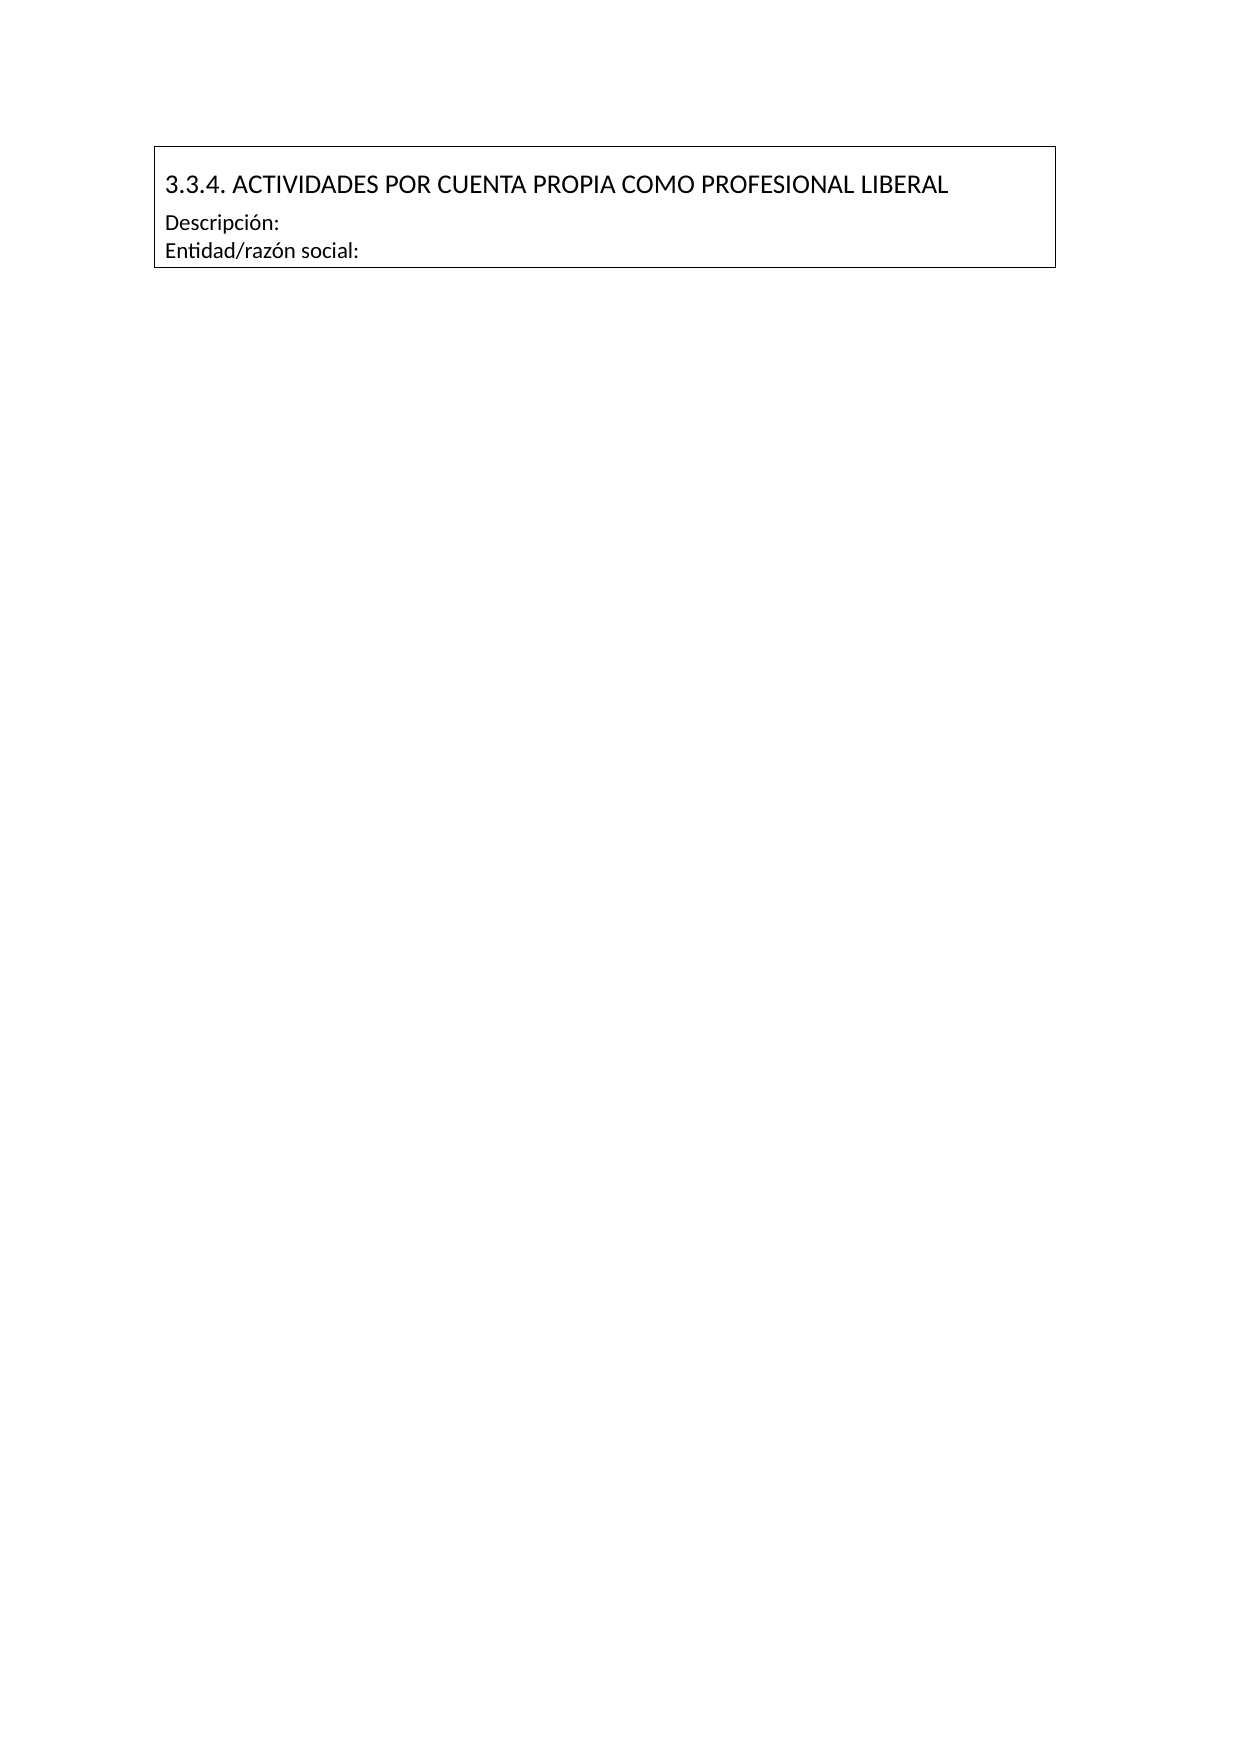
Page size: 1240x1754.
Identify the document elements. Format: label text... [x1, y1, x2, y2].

table_cell 3.3.4. ACTIVIDADES POR CUENTA PROPIA COMO PROFESIONAL LIBERAL Descripción: Entidad/razón social: [155, 147, 1055, 267]
